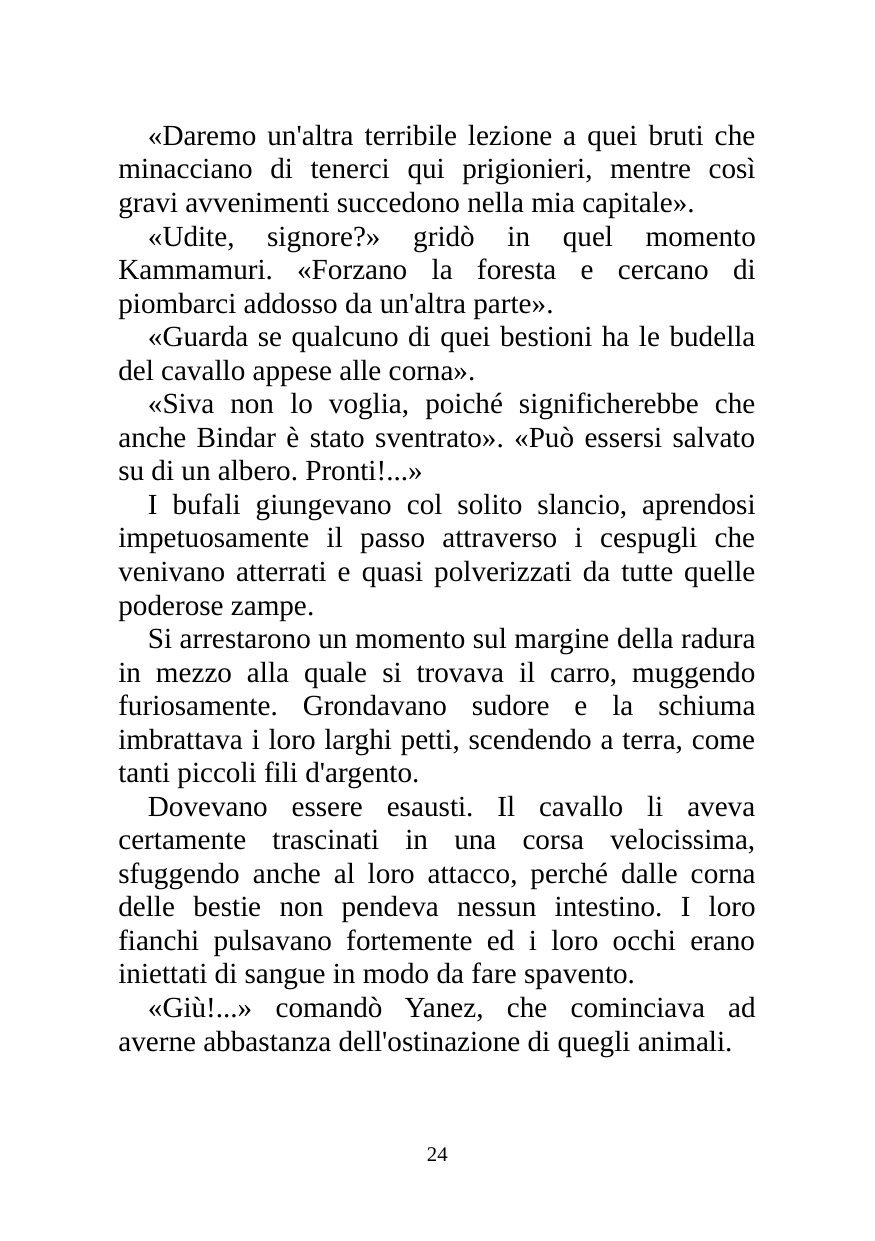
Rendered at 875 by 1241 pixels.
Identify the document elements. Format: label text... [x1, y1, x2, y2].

text «Siva non lo voglia, poiché significherebbe che anche Bindar è stato sventrato». «Può essersi salvato su di un albero. Pronti!...» [118, 386, 756, 487]
text «Giù!...» comandò Yanez, che cominciava ad averne abbastanza dell'ostinazione di quegli animali. [118, 990, 756, 1057]
text Dovevano essere esausti. Il cavallo li aveva certamente trascinati in una corsa velocissima, sfuggendo anche al loro attacco, perché dalle corna delle bestie non pendeva nessun intestino. I loro fianchi pulsavano fortemente ed i loro occhi erano iniettati di sangue in modo da fare spavento. [118, 789, 756, 990]
text «Daremo un'altra terribile lezione a quei bruti che minacciano di tenerci qui prigionieri, mentre così gravi avvenimenti succedono nella mia capitale». [118, 118, 756, 219]
text Si arrestarono un momento sul margine della radura in mezzo alla quale si trovava il carro, muggendo furiosamente. Grondavano sudore e la schiuma imbrattava i loro larghi petti, scendendo a terra, come tanti piccoli fili d'argento. [118, 621, 756, 789]
text I bufali giungevano col solito slancio, aprendosi impetuosamente il passo attraverso i cespugli che venivano atterrati e quasi polverizzati da tutte quelle poderose zampe. [118, 487, 756, 621]
text «Udite, signore?» gridò in quel momento Kammamuri. «Forzano la foresta e cercano di piombarci addosso da un'altra parte». [118, 219, 756, 319]
text «Guarda se qualcuno di quei bestioni ha le budella del cavallo appese alle corna». [118, 319, 756, 386]
